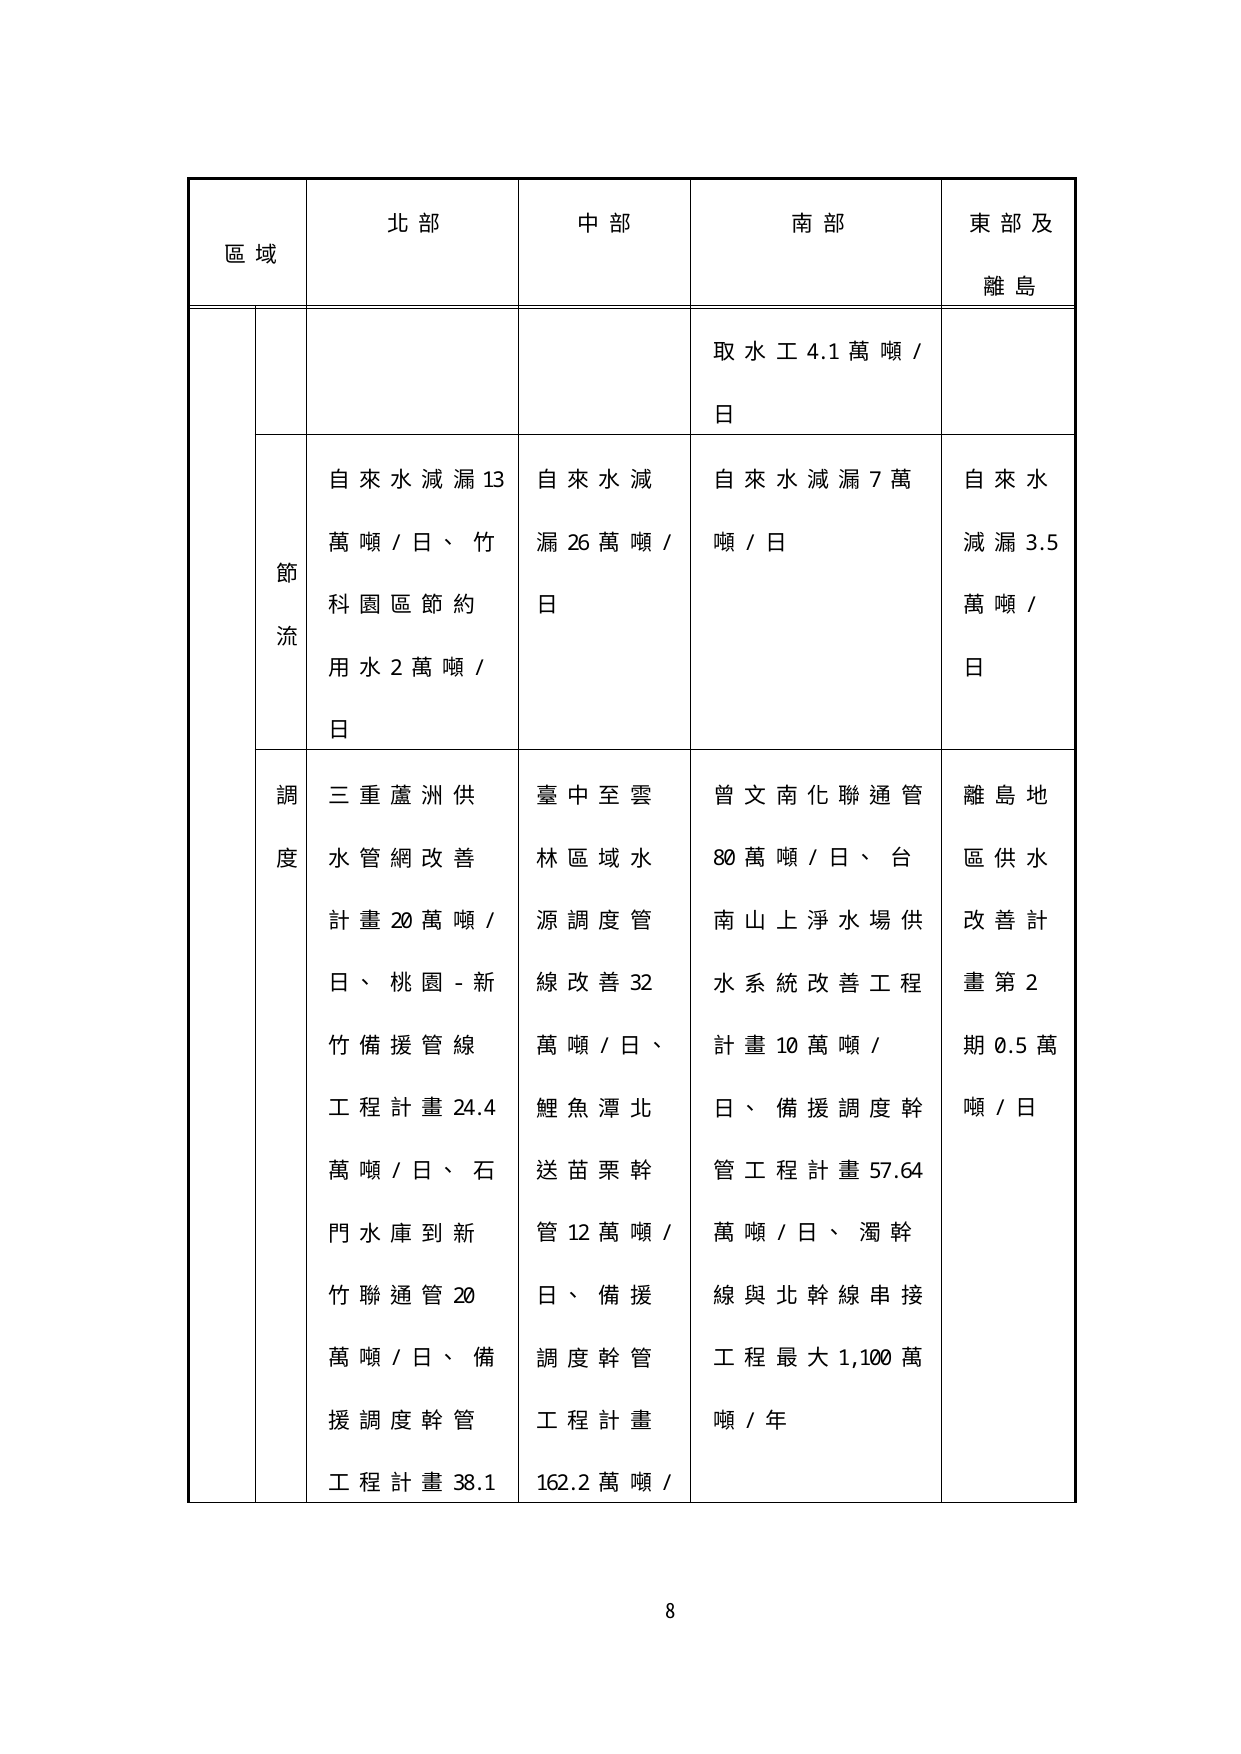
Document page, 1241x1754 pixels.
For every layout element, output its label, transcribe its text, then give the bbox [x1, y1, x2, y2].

table_cell [519, 309, 690, 433]
table_cell 自來水減漏3.5萬噸/日 [942, 435, 1074, 749]
table_cell 曾文南化聯通管80萬噸/日、台南山上淨水場供水系統改善工程計畫10萬噸/日、備援調度幹管工程計畫57.64萬噸/日、濁幹線與北幹線串接工程最大1,100萬噸/年 [691, 750, 941, 1502]
table_header 東部及離島 [942, 180, 1074, 305]
table_cell [256, 309, 306, 433]
table_header 區域 [190, 180, 306, 305]
table_cell [307, 309, 518, 433]
table_header 北部 [307, 180, 518, 305]
table_cell 臺中至雲林區域水源調度管線改善32萬噸/日、鯉魚潭北送苗栗幹管12萬噸/日、備援調度幹管工程計畫162.2萬噸/ [519, 750, 690, 1502]
table_cell 調度 [256, 750, 306, 1502]
table_cell 自來水減漏26萬噸/日 [519, 435, 690, 749]
table_cell 節流 [256, 435, 306, 749]
table_cell 白河水庫後續更新改善第一階段提升庫容至1,250萬m3、白河水庫後續更新改善第二階段1,766萬噸/年、安平、永康、仁德、楠梓再生水8.3萬噸/日、安平、永康、仁德、楠梓、橋頭、鳳山再生水廠擴大11萬噸/日、臺南海水淡化廠工程(第一期)10萬噸/日、曾文溪感潮河段水資源利用6萬噸/日、南化水庫溢洪道加高及增設第二取水工4.1萬噸/日 [691, 309, 941, 433]
table_cell [190, 309, 255, 1502]
table_cell 三重蘆洲供水管網改善計畫20萬噸/日、桃園-新竹備援管線工程計畫24.4萬噸/日、石門水庫到新竹聯通管20萬噸/日、備援調度幹管工程計畫38.1 [307, 750, 518, 1502]
table_cell 自來水減漏7萬噸/日 [691, 435, 941, 749]
table_cell 自來水減漏13萬噸/日、竹科園區節約用水2萬噸/日 [307, 435, 518, 749]
table_cell 離島地區供水改善計畫第2期0.5萬噸/日 [942, 750, 1074, 1502]
table_header 中部 [519, 180, 690, 305]
table_cell [942, 309, 1074, 433]
table_header 南部 [691, 180, 941, 305]
